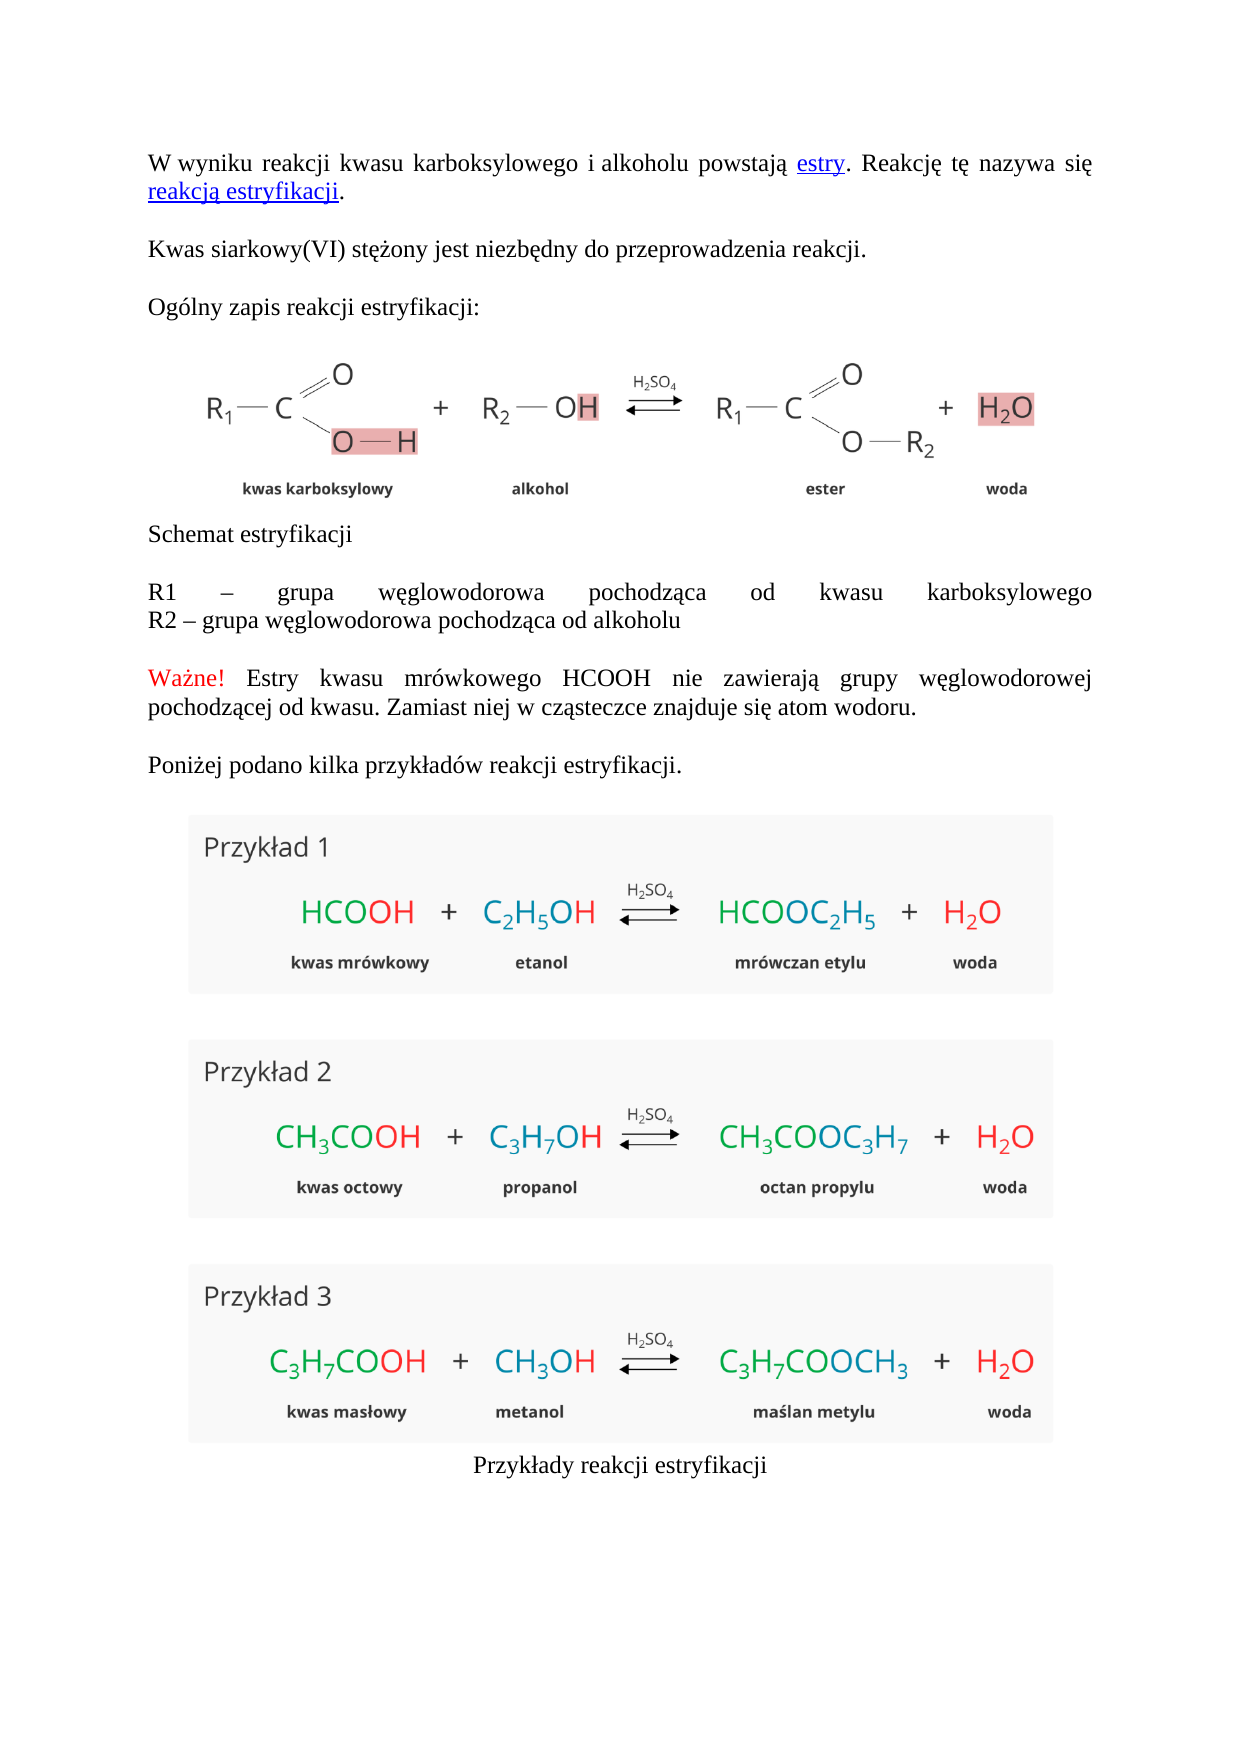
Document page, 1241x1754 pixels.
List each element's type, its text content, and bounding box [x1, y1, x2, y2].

text Schemat estryfikacji [148, 519, 1093, 548]
text W wyniku reakcji kwasu karboksylowego i alkoholu powstają estry. Reakcję tę nazywa się reakcją estryfikacji. [148, 148, 1093, 205]
text Kwas siarkowy(VI) stężony jest niezbędny do przeprowadzenia reakcji. [148, 234, 1093, 263]
picture [193, 350, 1048, 519]
text R1 – grupa węglowodorowa pochodząca od kwasu karboksylowego R2 – grupa węglowodorowa pochodząca od alkoholu [148, 577, 1093, 634]
text Poniżej podano kilka przykładów reakcji estryfikacji. [148, 750, 1093, 779]
text Ogólny zapis reakcji estryfikacji: [148, 292, 1093, 321]
text Ważne! Estry kwasu mrówkowego HCOOH nie zawierają grupy węglowodorowej pochodzącej od kwasu. Zamiast niej w cząsteczce znajduje się atom wodoru. [148, 663, 1093, 721]
picture [180, 808, 1060, 1450]
text Przykłady reakcji estryfikacji [148, 1450, 1093, 1478]
